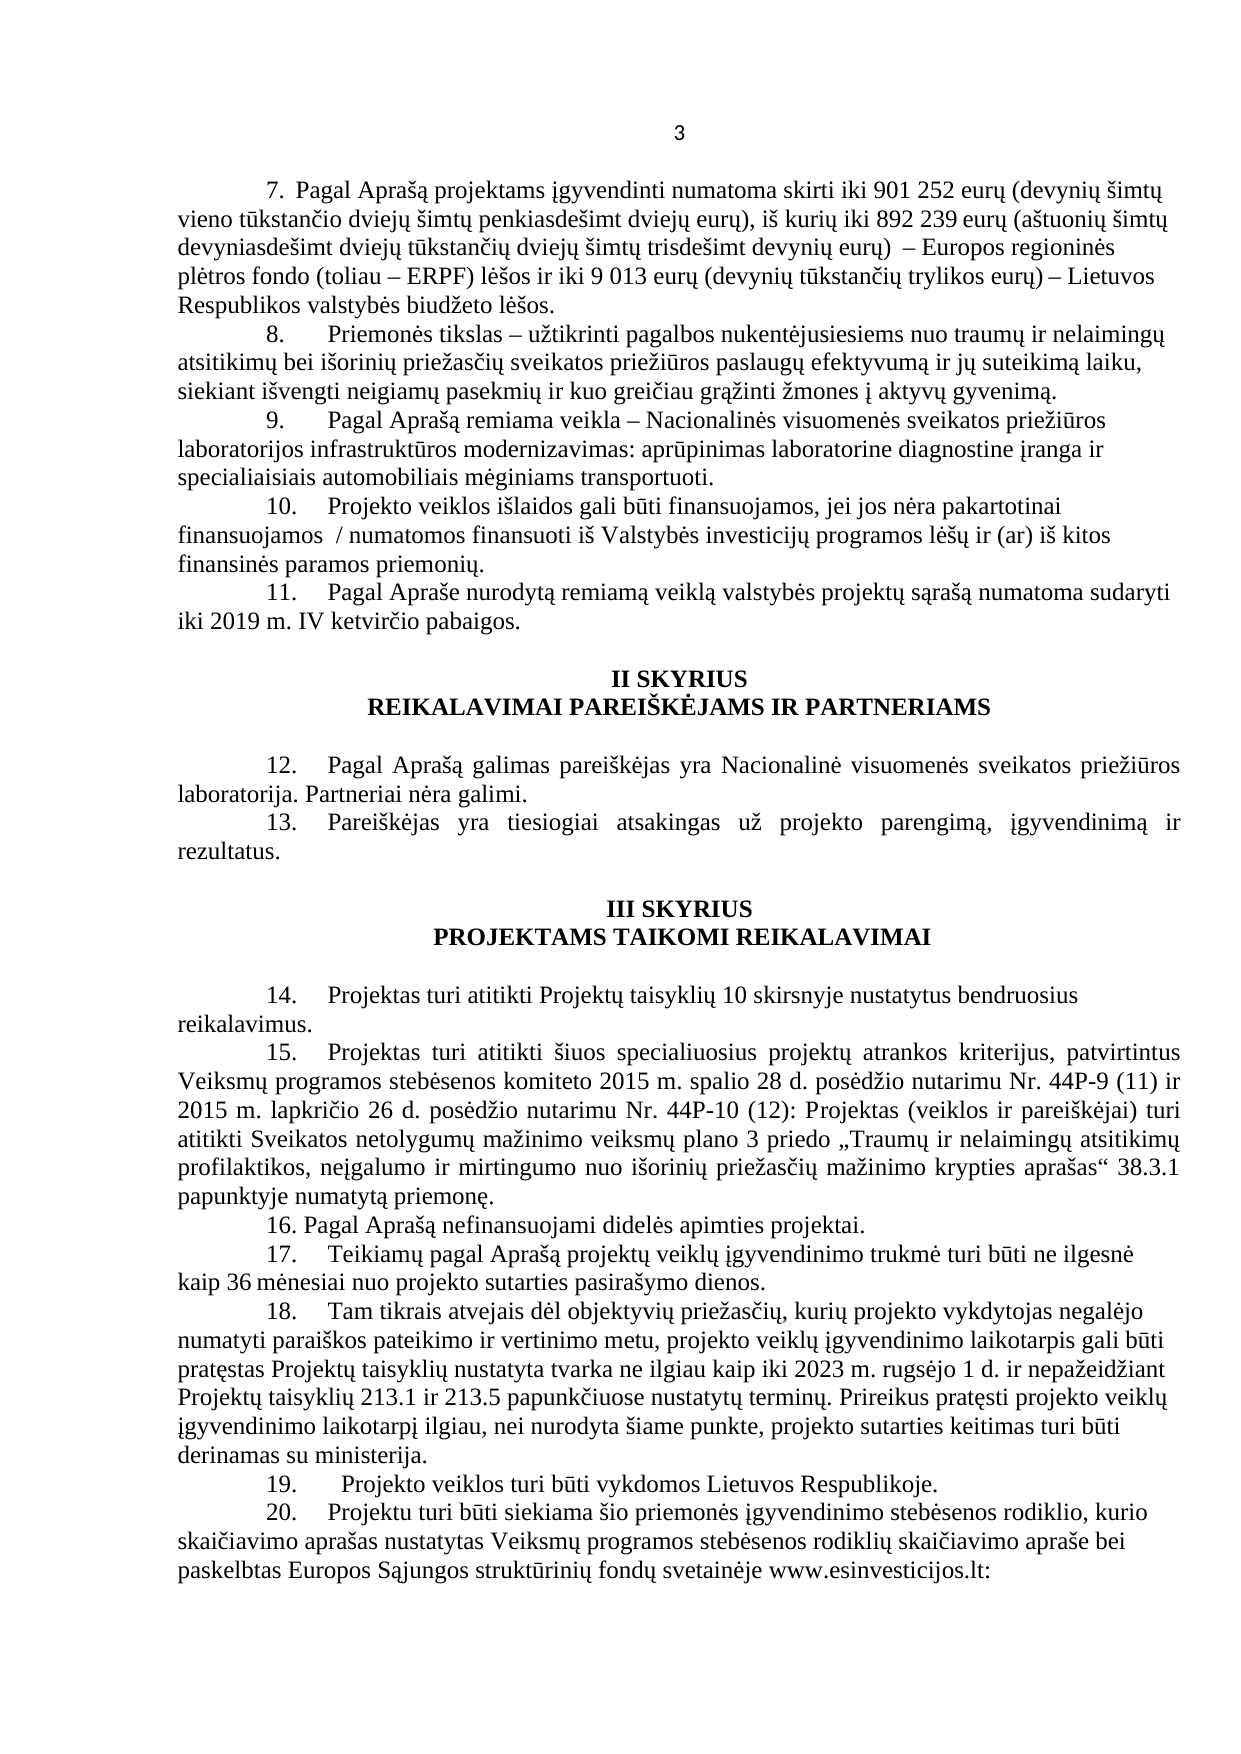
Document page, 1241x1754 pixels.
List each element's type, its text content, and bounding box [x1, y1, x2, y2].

text PROJEKTAMS TAIKOMI REIKALAVIMAI [177, 922, 1181, 951]
text 12. Pagal Aprašą galimas pareiškėjas yra Nacionalinė visuomenės sveikatos priežiūros laboratorija. Partneriai nėra galimi. [177, 750, 1181, 807]
text 10. Projekto veiklos išlaidos gali būti finansuojamos, jei jos nėra pakartotinai finansuojamos / numatomos finansuoti iš Valstybės investicijų programos lėšų ir (ar) iš kitos finansinės paramos priemonių. [177, 491, 1181, 577]
text 19. Projekto veiklos turi būti vykdomos Lietuvos Respublikoje. [266, 1469, 1181, 1497]
text REIKALAVIMAI PAREIŠKĖJAMS IR PARTNERIAMS [177, 692, 1181, 721]
text III SKYRIUS [177, 894, 1181, 922]
text 11. Pagal Apraše nurodytą remiamą veiklą valstybės projektų sąrašą numatoma sudaryti iki 2019 m. IV ketvirčio pabaigos. [177, 577, 1181, 635]
text 16. Pagal Aprašą nefinansuojami didelės apimties projektai. [266, 1210, 1181, 1239]
text 13. Pareiškėjas yra tiesiogiai atsakingas už projekto parengimą, įgyvendinimą ir rezultatus. [177, 807, 1181, 865]
text 14. Projektas turi atitikti Projektų taisyklių 10 skirsnyje nustatytus bendruosius reikalavimus. [177, 980, 1181, 1037]
text 15. Projektas turi atitikti šiuos specialiuosius projektų atrankos kriterijus, patvirtintus Veiksmų programos stebėsenos komiteto 2015 m. spalio 28 d. posėdžio nutarimu Nr. 44P-9 (11) ir 2015 m. lapkričio 26 d. posėdžio nutarimu Nr. 44P-10 (12): Projektas (veiklos ir pareiškėjai) turi atitikti Sveikatos netolygumų mažinimo veiksmų plano 3 priedo „Traumų ir nelaimingų atsitikimų profilaktikos, neįgalumo ir mirtingumo nuo išorinių priežasčių mažinimo krypties aprašas“ 38.3.1 papunktyje numatytą priemonę. [177, 1037, 1181, 1210]
text 8. Priemonės tikslas – užtikrinti pagalbos nukentėjusiesiems nuo traumų ir nelaimingų atsitikimų bei išorinių priežasčių sveikatos priežiūros paslaugų efektyvumą ir jų suteikimą laiku, siekiant išvengti neigiamų pasekmių ir kuo greičiau grąžinti žmones į aktyvų gyvenimą. [177, 319, 1181, 405]
text II SKYRIUS [177, 664, 1181, 692]
text 20. Projektu turi būti siekiama šio priemonės įgyvendinimo stebėsenos rodiklio, kurio skaičiavimo aprašas nustatytas Veiksmų programos stebėsenos rodiklių skaičiavimo apraše bei paskelbtas Europos Sąjungos struktūrinių fondų svetainėje www.esinvesticijos.lt: [177, 1497, 1181, 1584]
text 18. Tam tikrais atvejais dėl objektyvių priežasčių, kurių projekto vykdytojas negalėjo numatyti paraiškos pateikimo ir vertinimo metu, projekto veiklų įgyvendinimo laikotarpis gali būti pratęstas Projektų taisyklių nustatyta tvarka ne ilgiau kaip iki 2023 m. rugsėjo 1 d. ir nepažeidžiant Projektų taisyklių 213.1 ir 213.5 papunkčiuose nustatytų terminų. Prireikus pratęsti projekto veiklų įgyvendinimo laikotarpį ilgiau, nei nurodyta šiame punkte, projekto sutarties keitimas turi būti derinamas su ministerija. [177, 1296, 1181, 1469]
text 17. Teikiamų pagal Aprašą projektų veiklų įgyvendinimo trukmė turi būti ne ilgesnė kaip 36 mėnesiai nuo projekto sutarties pasirašymo dienos. [177, 1239, 1181, 1296]
text 7. Pagal Aprašą projektams įgyvendinti numatoma skirti iki 901 252 eurų (devynių šimtų vieno tūkstančio dviejų šimtų penkiasdešimt dviejų eurų), iš kurių iki 892 239 eurų (aštuonių šimtų devyniasdešimt dviejų tūkstančių dviejų šimtų trisdešimt devynių eurų) – Europos regioninės plėtros fondo (toliau – ERPF) lėšos ir iki 9 013 eurų (devynių tūkstančių trylikos eurų) – Lietuvos Respublikos valstybės biudžeto lėšos. [177, 175, 1181, 319]
text 9. Pagal Aprašą remiama veikla – Nacionalinės visuomenės sveikatos priežiūros laboratorijos infrastruktūros modernizavimas: aprūpinimas laboratorine diagnostine įranga ir specialiaisiais automobiliais mėginiams transportuoti. [177, 405, 1181, 491]
